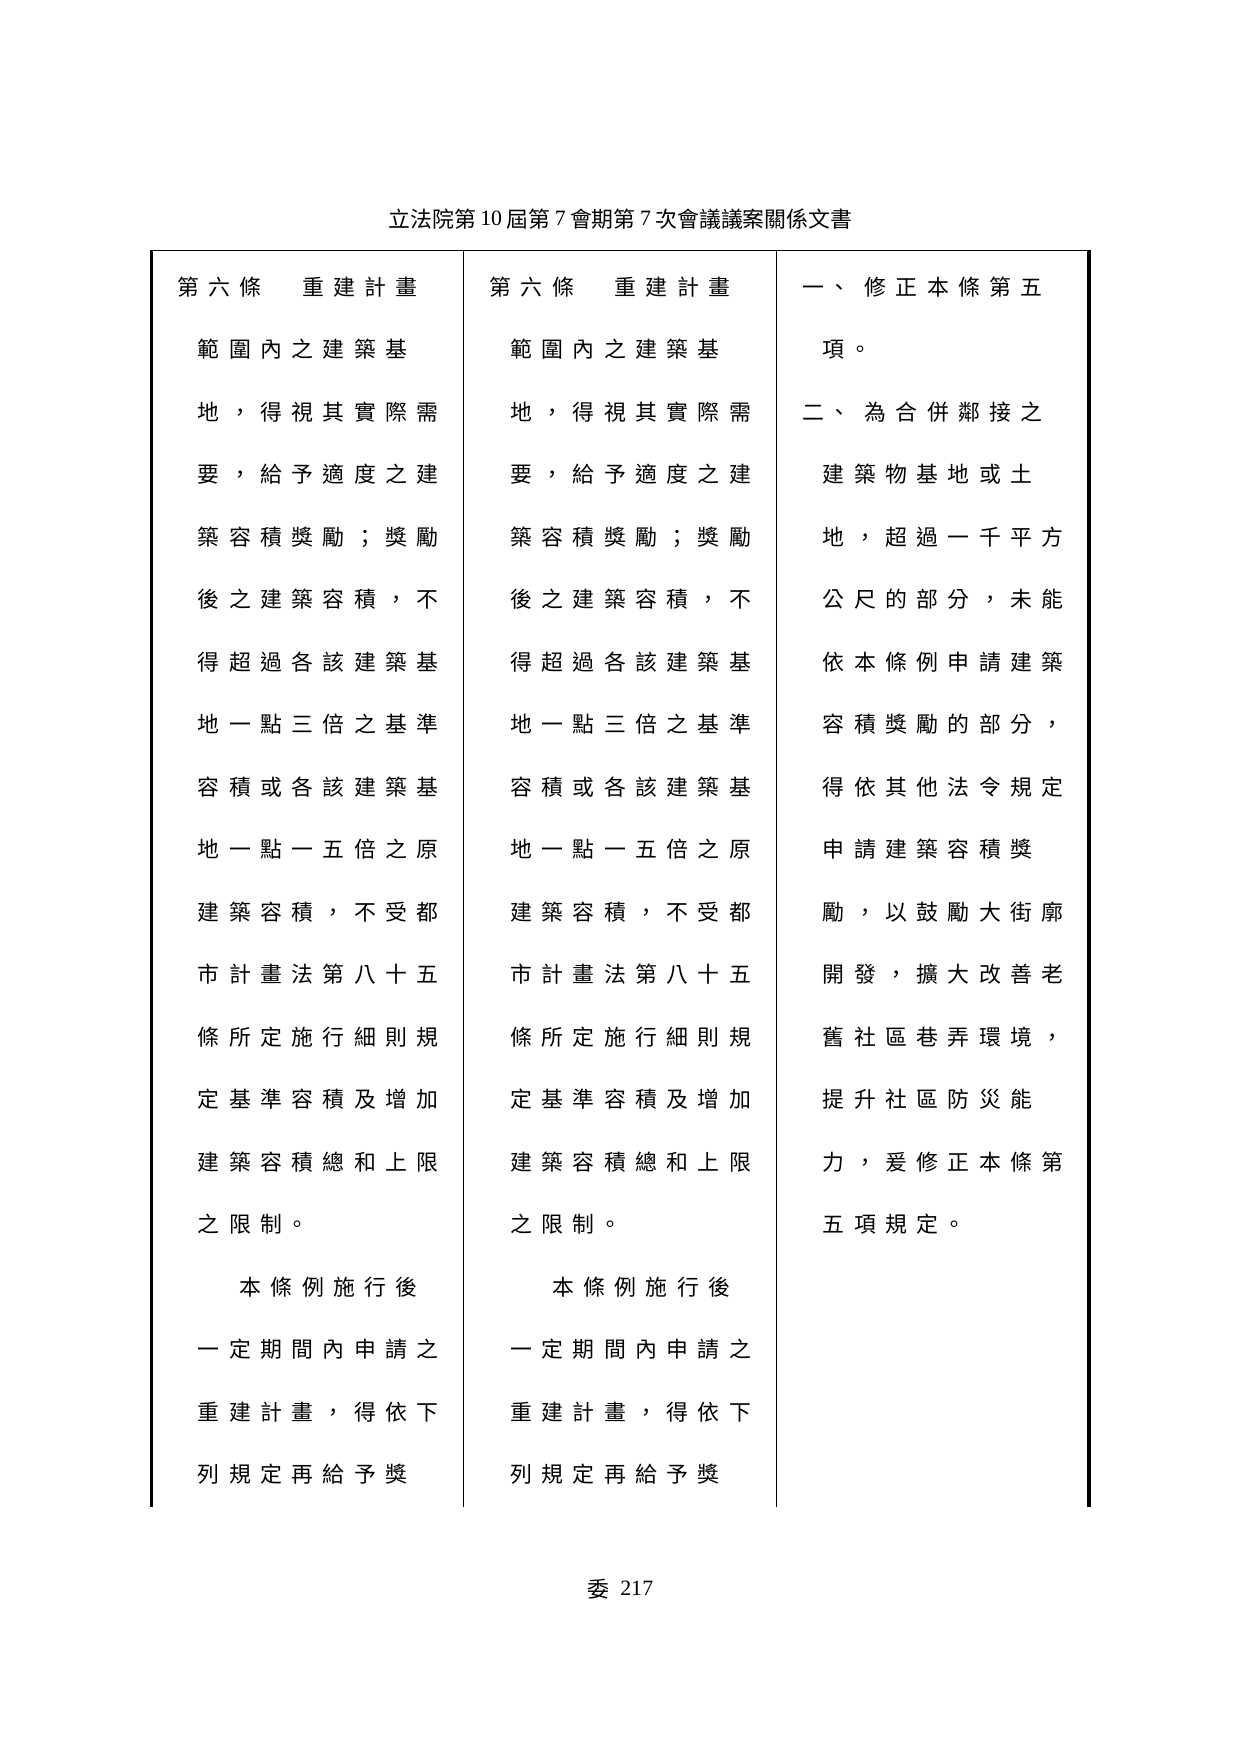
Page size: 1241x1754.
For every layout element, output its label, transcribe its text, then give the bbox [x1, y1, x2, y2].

table_cell 第六條 重建計畫範圍內之建築基地，得視其實際需要，給予適度之建築容積獎勵；獎勵後之建築容積，不得超過各該建築基地一點三倍之基準容積或各該建築基地一點一五倍之原建築容積，不受都市計畫法第八十五條所定施行細則規定基準容積及增加建築容積總和上限之限制。 本條例施行後一定期間內申請之重建計畫，得依下列規定再給予獎 [464, 251, 776, 1507]
table_cell 第六條 重建計畫範圍內之建築基地，得視其實際需要，給予適度之建築容積獎勵；獎勵後之建築容積，不得超過各該建築基地一點三倍之基準容積或各該建築基地一點一五倍之原建築容積，不受都市計畫法第八十五條所定施行細則規定基準容積及增加建築容積總和上限之限制。 本條例施行後一定期間內申請之重建計畫，得依下列規定再給予獎 [153, 251, 463, 1507]
table_cell 一、修正本條第五項。 二、為合併鄰接之建築物基地或土地，超過一千平方公尺的部分，未能依本條例申請建築容積獎勵的部分，得依其他法令規定申請建築容積獎勵，以鼓勵大街廓開發，擴大改善老舊社區巷弄環境，提升社區防災能力，爰修正本條第五項規定。 [777, 251, 1087, 1507]
